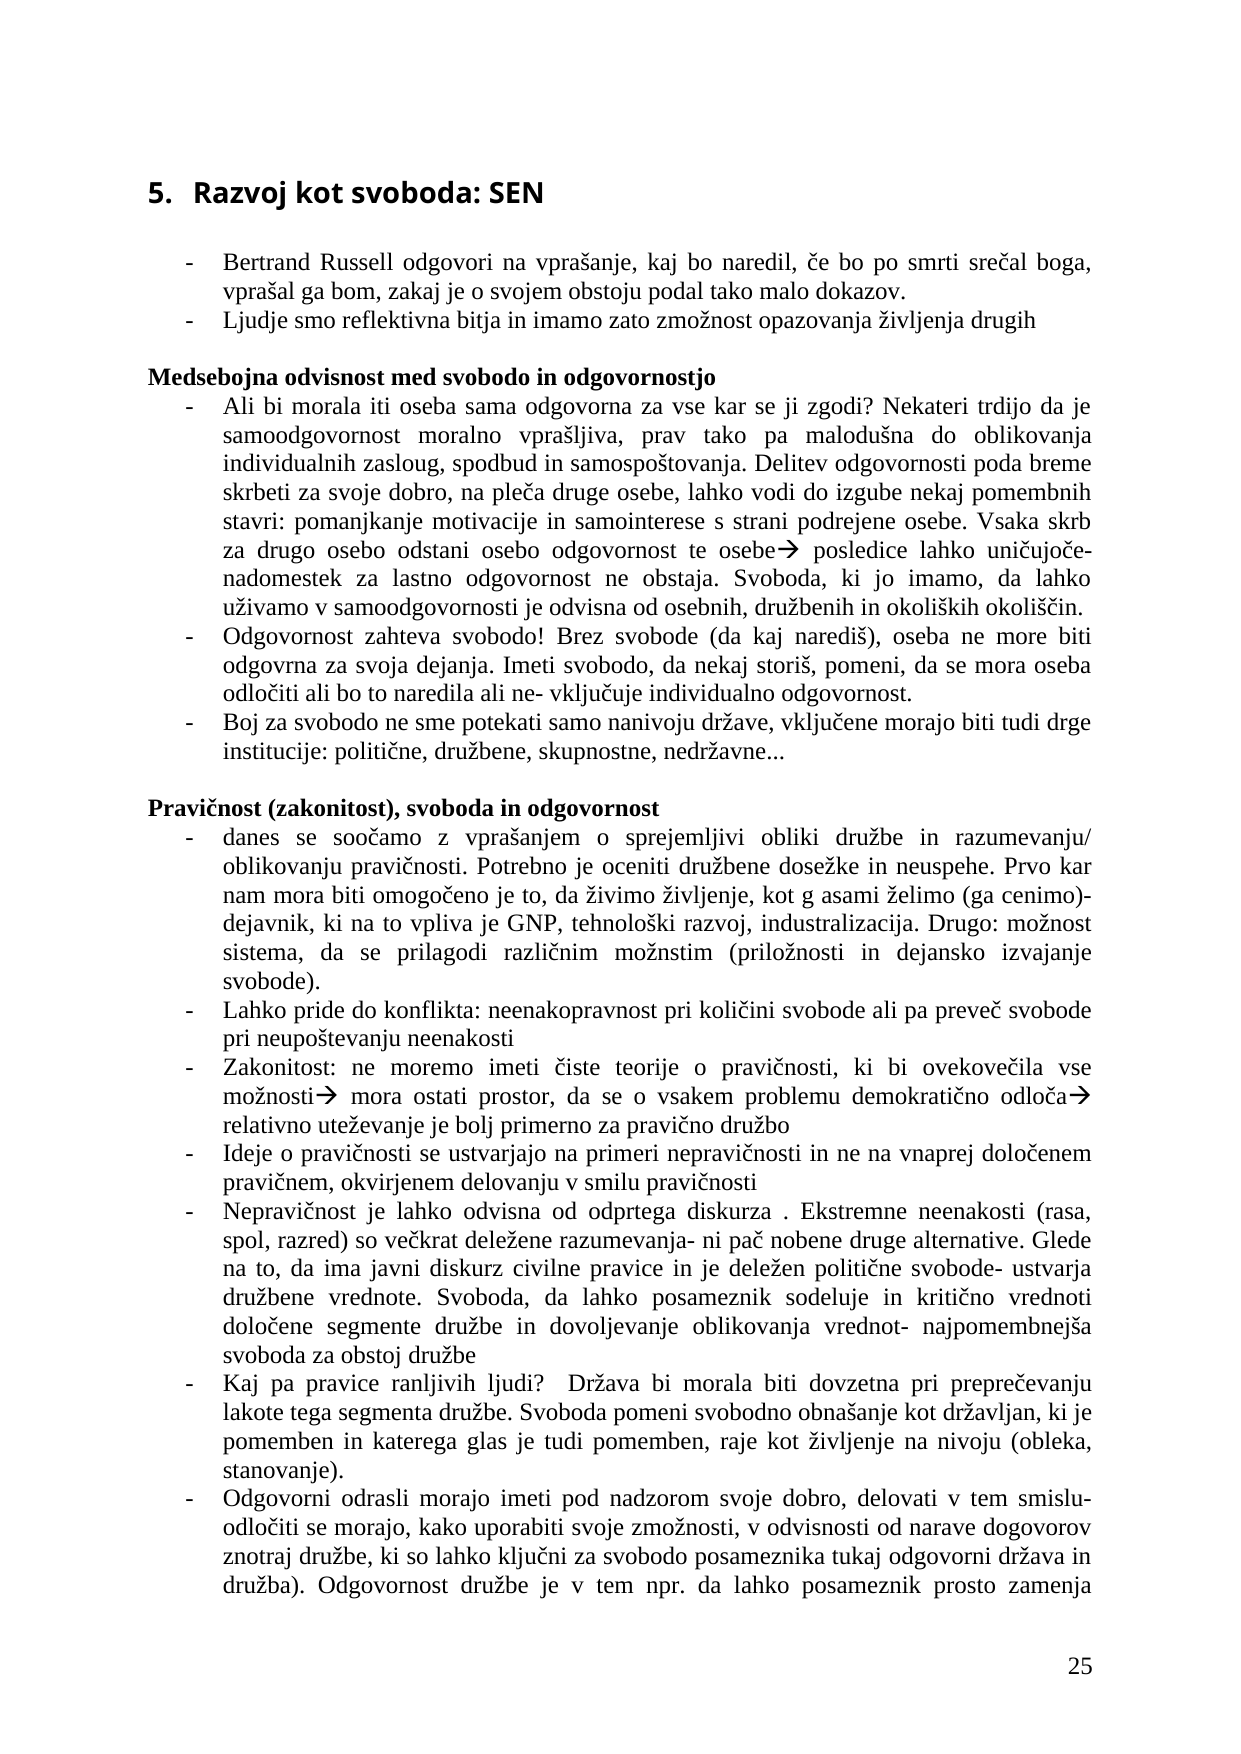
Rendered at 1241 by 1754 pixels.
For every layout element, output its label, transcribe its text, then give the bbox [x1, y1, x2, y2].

list Bertrand Russell odgovori na vprašanje, kaj bo naredil, če bo po smrti srečal boga, vprašal ga bom, zakaj je o svojem obstoju podal tako malo dokazov. [185, 247, 1093, 305]
text Pravičnost (zakonitost), svoboda in odgovornost [148, 793, 1093, 822]
list Lahko pride do konflikta: neenakopravnost pri količini svobode ali pa preveč svobode pri neupoštevanju neenakosti [185, 995, 1093, 1052]
list Nepravičnost je lahko odvisna od odprtega diskurza . Ekstremne neenakosti (rasa, spol, razred) so večkrat deležene razumevanja- ni pač nobene druge alternative. Glede na to, da ima javni diskurz civilne pravice in je deležen politične svobode- ustvarja družbene vrednote. Svoboda, da lahko posameznik sodeluje in kritično vrednoti določene segmente družbe in dovoljevanje oblikovanja vrednot- najpomembnejša svoboda za obstoj družbe [185, 1196, 1093, 1368]
list Odgovorni odrasli morajo imeti pod nadzorom svoje dobro, delovati v tem smislu- odločiti se morajo, kako uporabiti svoje zmožnosti, v odvisnosti od narave dogovorov znotraj družbe, ki so lahko ključni za svobodo posameznika tukaj odgovorni država in družba). Odgovornost družbe je v tem npr. da lahko posameznik prosto zamenja [185, 1483, 1093, 1598]
text Medsebojna odvisnost med svobodo in odgovornostjo [148, 362, 1093, 391]
list danes se soočamo z vprašanjem o sprejemljivi obliki družbe in razumevanju/ oblikovanju pravičnosti. Potrebno je oceniti družbene dosežke in neuspehe. Prvo kar nam mora biti omogočeno je to, da živimo življenje, kot g asami želimo (ga cenimo)- dejavnik, ki na to vpliva je GNP, tehnološki razvoj, industralizacija. Drugo: možnost sistema, da se prilagodi različnim možnstim (priložnosti in dejansko izvajanje svobode). [185, 822, 1093, 995]
list Odgovornost zahteva svobodo! Brez svobode (da kaj narediš), oseba ne more biti odgovrna za svoja dejanja. Imeti svobodo, da nekaj storiš, pomeni, da se mora oseba odločiti ali bo to naredila ali ne- vključuje individualno odgovornost. [185, 621, 1093, 707]
list Kaj pa pravice ranljivih ljudi? Država bi morala biti dovzetna pri preprečevanju lakote tega segmenta družbe. Svoboda pomeni svobodno obnašanje kot državljan, ki je pomemben in katerega glas je tudi pomemben, raje kot življenje na nivoju (obleka, stanovanje). [185, 1368, 1093, 1483]
list Ljudje smo reflektivna bitja in imamo zato zmožnost opazovanja življenja drugih [185, 305, 1093, 333]
list Ali bi morala iti oseba sama odgovorna za vse kar se ji zgodi? Nekateri trdijo da je samoodgovornost moralno vprašljiva, prav tako pa malodušna do oblikovanja individualnih zasloug, spodbud in samospoštovanja. Delitev odgovornosti poda breme skrbeti za svoje dobro, na pleča druge osebe, lahko vodi do izgube nekaj pomembnih stavri: pomanjkanje motivacije in samointerese s strani podrejene osebe. Vsaka skrb za drugo osebo odstani osebo odgovornost te osebe posledice lahko uničujoče- nadomestek za lastno odgovornost ne obstaja. Svoboda, ki jo imamo, da lahko uživamo v samoodgovornosti je odvisna od osebnih, družbenih in okoliških okoliščin. [185, 391, 1093, 621]
subtitle Razvoj kot svoboda: SEN [148, 173, 1093, 212]
list Zakonitost: ne moremo imeti čiste teorije o pravičnosti, ki bi ovekovečila vse možnosti mora ostati prostor, da se o vsakem problemu demokratično odloča relativno uteževanje je bolj primerno za pravično družbo [185, 1052, 1093, 1138]
list Ideje o pravičnosti se ustvarjajo na primeri nepravičnosti in ne na vnaprej določenem pravičnem, okvirjenem delovanju v smilu pravičnosti [185, 1138, 1093, 1196]
list Boj za svobodo ne sme potekati samo nanivoju države, vključene morajo biti tudi drge institucije: politične, družbene, skupnostne, nedržavne... [185, 707, 1093, 765]
